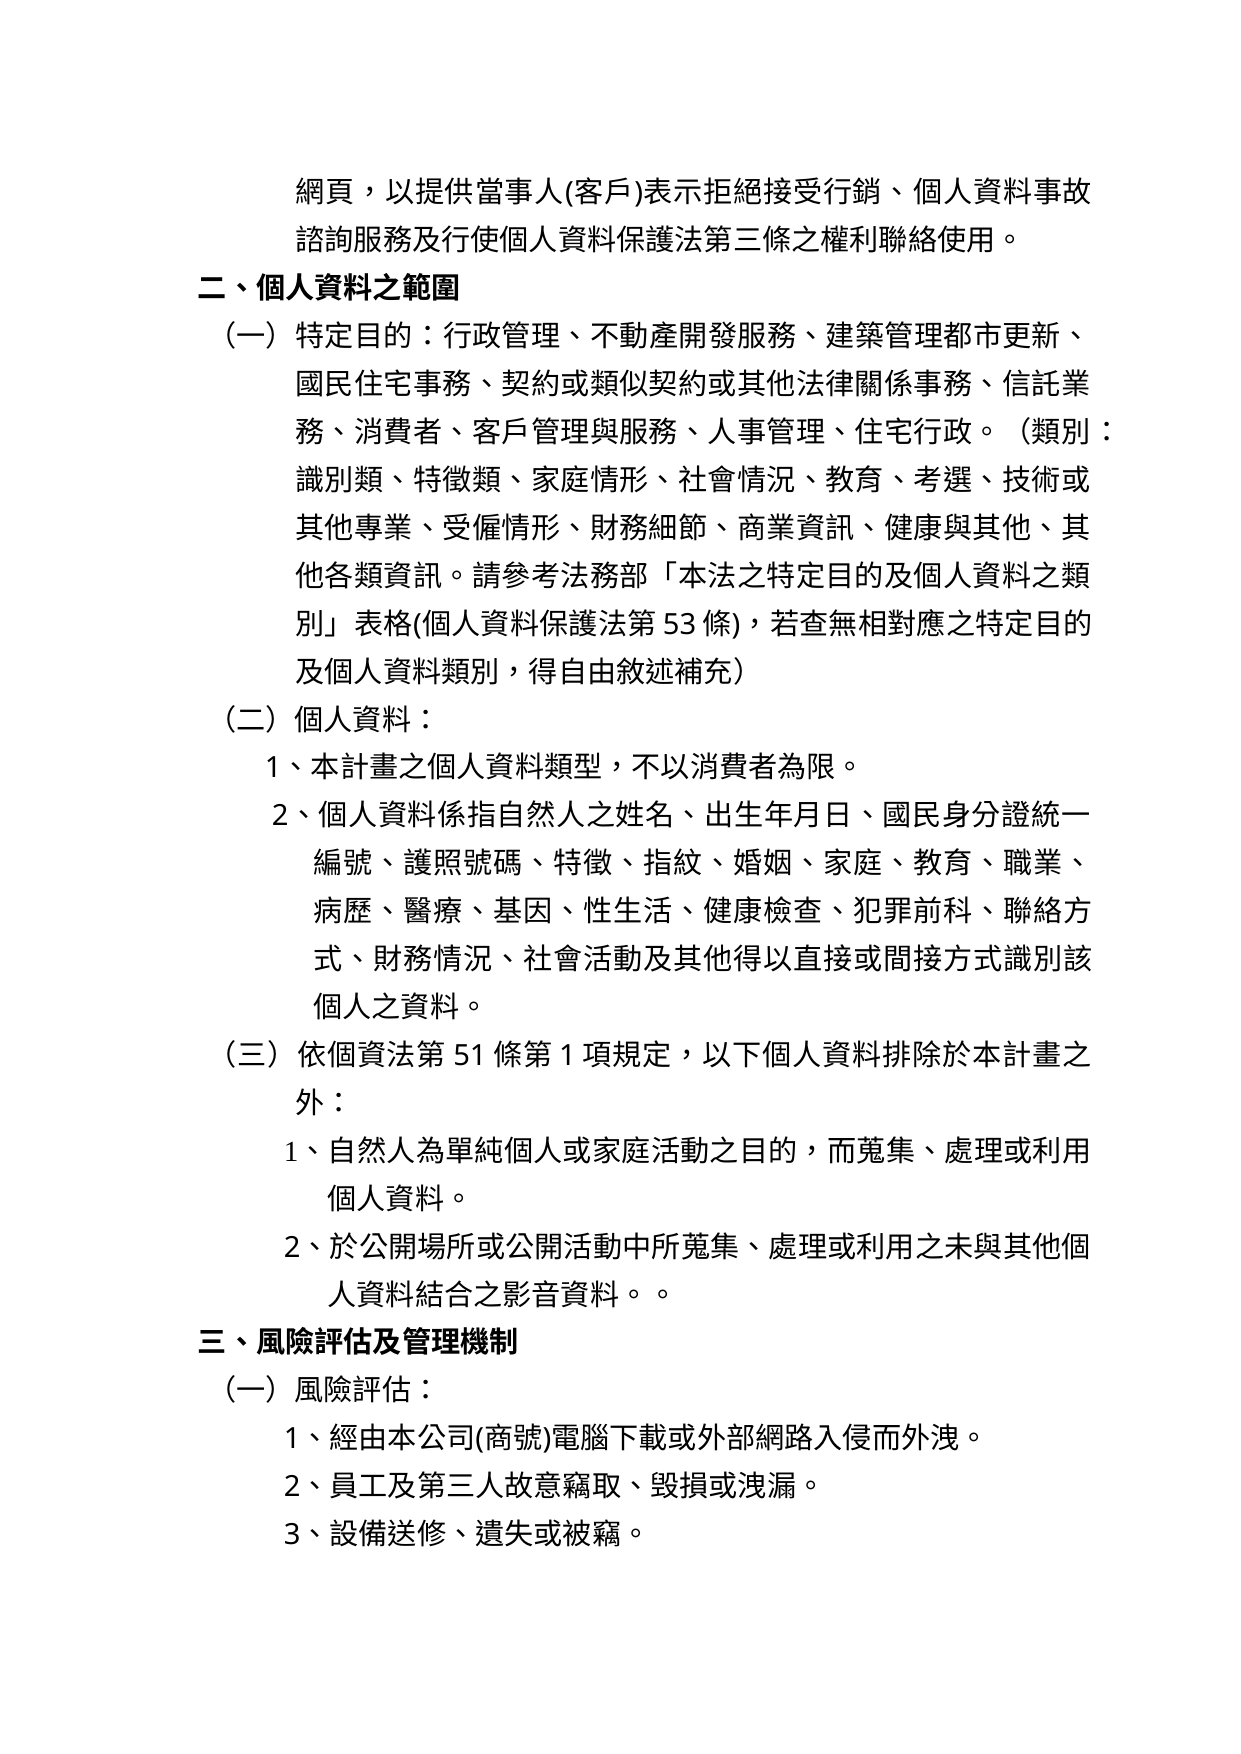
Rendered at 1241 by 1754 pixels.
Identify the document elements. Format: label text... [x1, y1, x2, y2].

text 1、本計畫之個人資料類型，不以消費者為限。 [257, 739, 1092, 787]
text 1、經由本公司(商號)電腦下載或外部網路入侵而外洩。 [283, 1410, 1092, 1458]
text 2、員工及第三人故意竊取、毁損或洩漏。 [283, 1458, 1092, 1506]
text 2、個人資料係指自然人之姓名、出生年月日、國民身分證統一編號、護照號碼、特徵、指紋、婚姻、家庭、教育、職業、病歷、醫療、基因、性生活、健康檢查、犯罪前科、聯絡方式、財務情況、社會活動及其他得以直接或間接方式識別該個人之資料。 [272, 787, 1092, 1027]
text （三）依個資法第51條第1項規定，以下個人資料排除於本計畫之外： [207, 1027, 1092, 1123]
text 三、風險評估及管理機制 [198, 1314, 1092, 1362]
text （一）風險評估： [207, 1362, 1092, 1410]
text （一）特定目的：行政管理、不動產開發服務、建築管理都市更新、國民住宅事務、契約或類似契約或其他法律關係事務、信託業務、消費者、客戶管理與服務、人事管理、住宅行政。（類別：識別類、特徵類、家庭情形、社會情況、教育、考選、技術或其他專業、受僱情形、財務細節、商業資訊、健康與其他、其他各類資訊。請參考法務部「本法之特定目的及個人資料之類別」表格(個人資料保護法第53條)，若查無相對應之特定目的及個人資料類別，得自由敘述補充） [207, 308, 1092, 692]
text 網頁，以提供當事人(客戶)表示拒絕接受行銷、個人資料事故諮詢服務及行使個人資料保護法第三條之權利聯絡使用。 [207, 164, 1092, 260]
text 2、於公開場所或公開活動中所蒐集、處理或利用之未與其他個人資料結合之影音資料。。 [283, 1219, 1092, 1314]
text 3、設備送修、遺失或被竊。 [283, 1506, 1092, 1554]
text 1、自然人為單純個人或家庭活動之目的，而蒐集、處理或利用個人資料。 [283, 1123, 1092, 1219]
text 二、個人資料之範圍 [198, 260, 1092, 308]
text （二）個人資料： [207, 692, 1092, 739]
